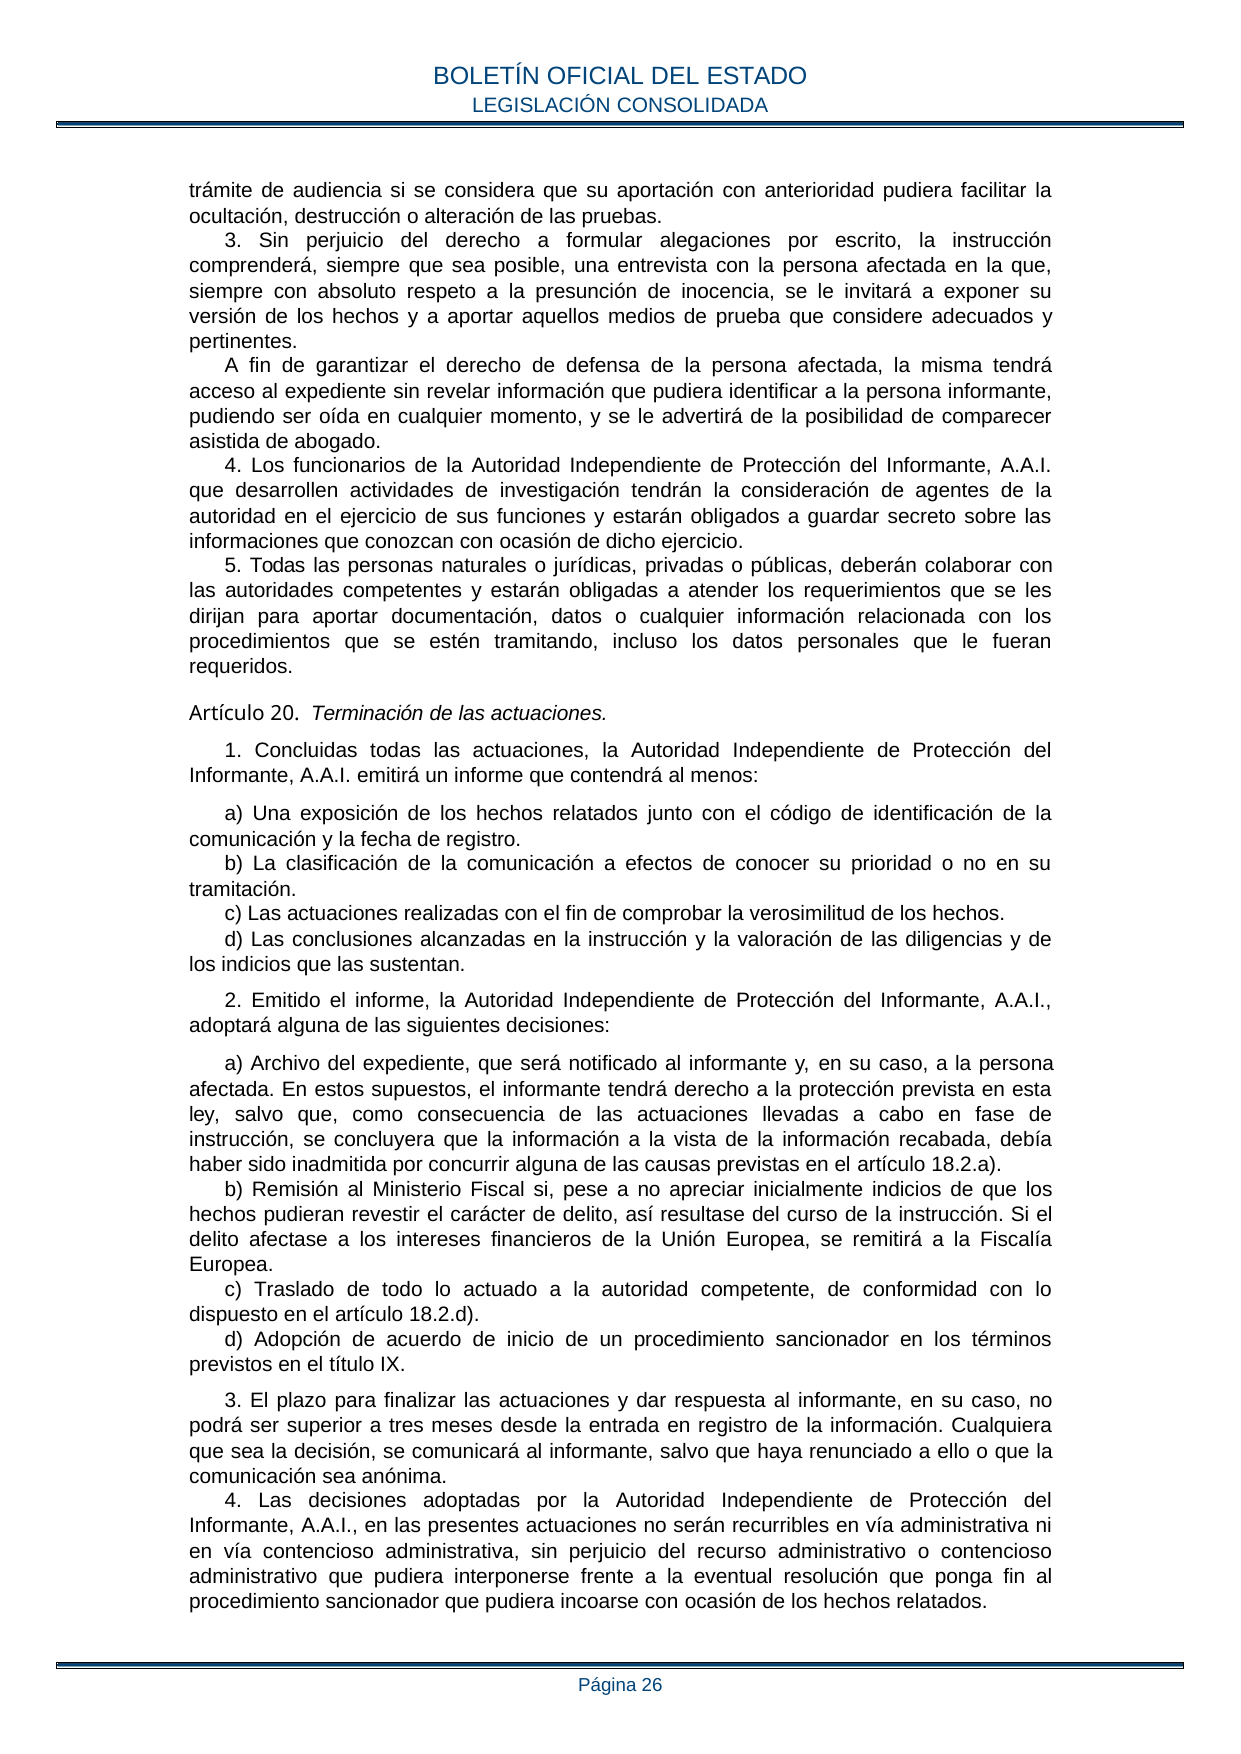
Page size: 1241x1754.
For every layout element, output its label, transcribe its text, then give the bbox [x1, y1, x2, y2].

text procedimiento sancionador que pudiera incoarse con ocasión de los hechos relatados. [189, 1588, 1076, 1613]
text requeridos. [189, 653, 1076, 678]
text asistida de abogado. [189, 428, 1076, 453]
text que sea la decisión, se comunicará al informante, salvo que haya renunciado a ello o que la [189, 1438, 1076, 1463]
picture [57, 122, 1183, 127]
text 1 [224, 734, 236, 759]
text ocultación, destrucción o alteración de las pruebas. [189, 203, 1076, 228]
text dirijan para aportar documentación, datos o cualquier información relacionada con los [189, 603, 1076, 628]
text Artículo 20. Terminación de las actuaciones. [189, 697, 636, 727]
text c) Las actuaciones realizadas con el fin de comprobar la verosimilitud de los hechos. [224, 896, 1076, 926]
text 4 [224, 448, 236, 473]
text siempre con absoluto respeto a la presunción de inocencia, se le invitará a exponer su [189, 278, 1076, 303]
text Europea. [189, 1251, 1076, 1276]
text 2 [224, 984, 236, 1009]
text LEGISLACIÓN CONSOLIDADA [472, 89, 793, 118]
text A fin de garantizar el derecho de defensa de la persona afectada, la misma tendrá [224, 348, 1076, 378]
text delito afectase a los intereses financieros de la Unión Europea, se remitirá a la Fiscalía [189, 1226, 1076, 1251]
text . Concluidas todas las actuaciones, la Autoridad Independiente de Protección del [236, 734, 1076, 763]
text . Los funcionarios de la Autoridad Independiente de Protección del Informante, A.A.I. [236, 448, 1076, 473]
text comunicación sea anónima. [189, 1463, 1076, 1488]
text informaciones que conozcan con ocasión de dicho ejercicio. [189, 528, 1076, 553]
text d) Adopción de acuerdo de inicio de un procedimiento sancionador en los términos [224, 1326, 1076, 1351]
text Página 26 [578, 1670, 687, 1697]
text Informante, A.A.I., en las presentes actuaciones no serán recurribles en vía administrativa ni [189, 1509, 1076, 1538]
text haber sido inadmitida por concurrir alguna de las causas previstas en el artículo 18.2.a). [189, 1151, 1076, 1176]
text 3 [224, 1384, 236, 1409]
text 5. Todas las personas naturales o jurídicas, privadas o públicas, deberán colaborar con [224, 548, 1076, 573]
text pertinentes. [189, 328, 1076, 353]
text trámite de audiencia si se considera que su aportación con anterioridad pudiera facilitar la [189, 173, 1076, 203]
text b) Remisión al Ministerio Fiscal si, pese a no apreciar inicialmente indicios de que los [224, 1176, 1076, 1201]
text adoptará alguna de las siguientes decisiones: [189, 1009, 636, 1038]
text previstos en el título IX. [189, 1351, 1076, 1376]
text tramitación. [189, 876, 1076, 901]
text hechos pudieran revestir el carácter de delito, así resultase del curso de la instrucción. Si el [189, 1201, 1076, 1226]
text b) La clasificación de la comunicación a efectos de conocer su prioridad o no en su [224, 846, 1076, 876]
text a) Una exposición de los hechos relatados junto con el código de identificación de la [224, 796, 1076, 826]
text pudiendo ser oída en cualquier momento, y se le advertirá de la posibilidad de comparecer [189, 403, 1076, 428]
text BOLETÍN OFICIAL DEL ESTADO [433, 56, 832, 92]
text en vía contencioso administrativa, sin perjuicio del recurso administrativo o contencioso [189, 1538, 1076, 1563]
text . El plazo para finalizar las actuaciones y dar respuesta al informante, en su caso, no [236, 1384, 1076, 1409]
text ley, salvo que, como consecuencia de las actuaciones llevadas a cabo en fase de [189, 1101, 1076, 1126]
text versión de los hechos y a aportar aquellos medios de prueba que considere adecuados y [189, 303, 1076, 328]
text podrá ser superior a tres meses desde la entrada en registro de la información. Cualquiera [189, 1409, 1076, 1438]
text los indicios que las sustentan. [189, 951, 1076, 976]
text las autoridades competentes y estarán obligadas a atender los requerimientos que se les [189, 573, 1076, 603]
text . Emitido el informe, la Autoridad Independiente de Protección del Informante, A.A.I., [236, 984, 1076, 1013]
text c) Traslado de todo lo actuado a la autoridad competente, de conformidad con lo [224, 1276, 1076, 1301]
text dispuesto en el artículo 18.2.d). [189, 1301, 1076, 1326]
text afectada. En estos supuestos, el informante tendrá derecho a la protección prevista en esta [189, 1076, 1076, 1101]
text d) Las conclusiones alcanzadas en la instrucción y la valoración de las diligencias y de [224, 926, 1076, 951]
text autoridad en el ejercicio de sus funciones y estarán obligados a guardar secreto sobre las [189, 503, 1076, 528]
picture [57, 1663, 1183, 1668]
text comprenderá, siempre que sea posible, una entrevista con la persona afectada en la que, [189, 248, 1076, 278]
text 4. Las decisiones adoptadas por la Autoridad Independiente de Protección del [224, 1484, 1076, 1509]
text acceso al expediente sin revelar información que pudiera identificar a la persona informante, [189, 378, 1076, 403]
text procedimientos que se estén tramitando, incluso los datos personales que le fueran [189, 628, 1076, 653]
text 3. Sin perjuicio del derecho a formular alegaciones por escrito, la instrucción [224, 223, 1076, 248]
text que desarrollen actividades de investigación tendrán la consideración de agentes de la [189, 473, 1076, 503]
text Informante, A.A.I. emitirá un informe que contendrá al menos: [189, 759, 784, 788]
text administrativo que pudiera interponerse frente a la eventual resolución que ponga fin al [189, 1563, 1076, 1588]
text a) Archivo del expediente, que será notificado al informante y, en su caso, a la persona [224, 1046, 1076, 1076]
text comunicación y la fecha de registro. [189, 826, 1076, 851]
text instrucción, se concluyera que la información a la vista de la información recabada, debía [189, 1126, 1076, 1151]
